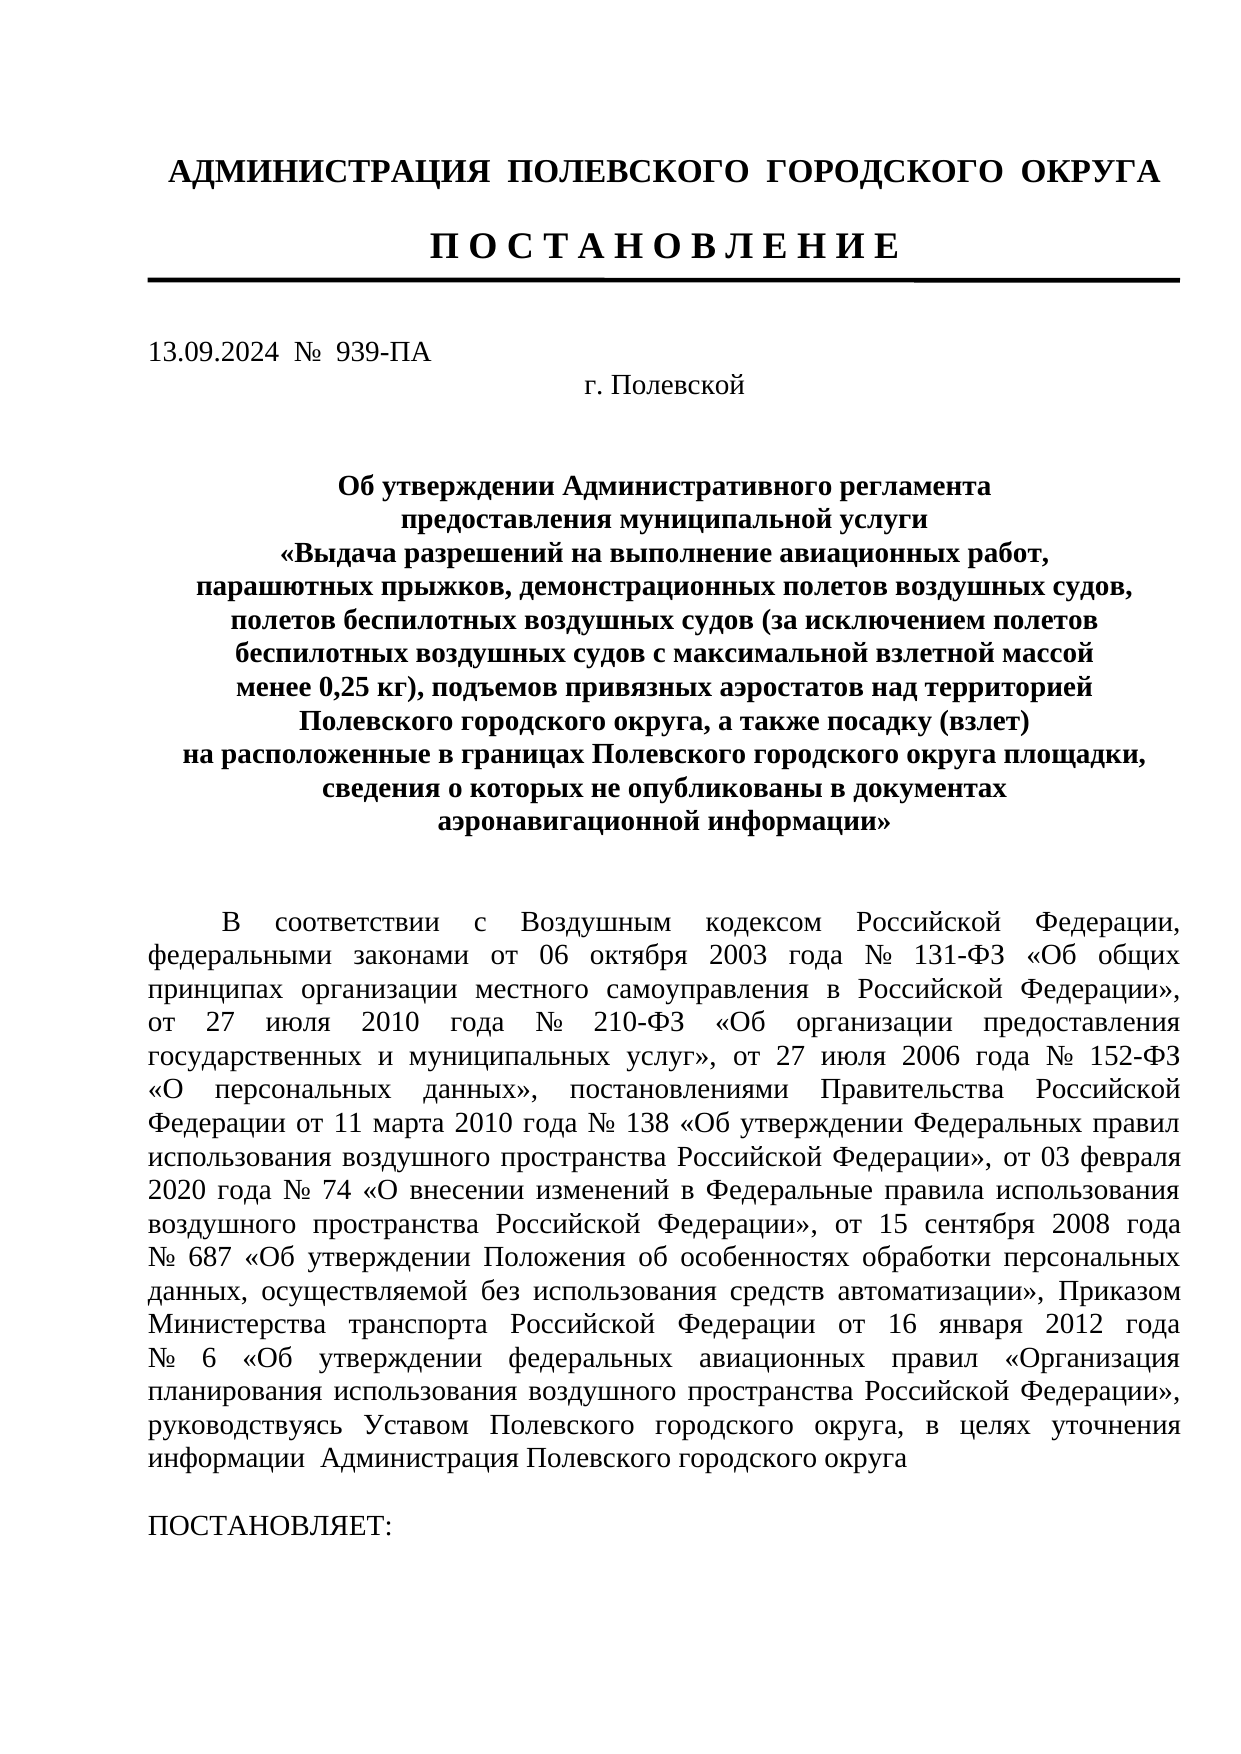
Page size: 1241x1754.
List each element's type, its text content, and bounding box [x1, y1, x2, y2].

subtitle АДМИНИСТРАЦИЯ ПОЛЕВСКОГО ГОРОДСКОГО ОКРУГА [148, 152, 1181, 190]
subtitle П О С Т А Н О В Л Е Н И Е [148, 223, 1181, 267]
text В соответствии с Воздушным кодексом Российской Федерации, федеральными законами от 06 октября 2003 года № 131-ФЗ «Об общих принципах организации местного самоуправления в Российской Федерации», от 27 июля 2010 года № 210-ФЗ «Об организации предоставления государственных и муниципальных услуг», от 27 июля 2006 года № 152-ФЗ «О персональных данных», постановлениями Правительства Российской Федерации от 11 марта 2010 года № 138 «Об утверждении Федеральных правил использования воздушного пространства Российской Федерации», от 03 февраля 2020 года № 74 «О внесении изменений в Федеральные правила использования воздушного пространства Российской Федерации», от 15 сентября 2008 года № 687 «Об утверждении Положения об особенностях обработки персональных данных, осуществляемой без использования средств автоматизации», Приказом Министерства транспорта Российской Федерации от 16 января 2012 года № 6 «Об утверждении федеральных авиационных правил «Организация планирования использования воздушного пространства Российской Федерации», руководствуясь Уставом Полевского городского округа, в целях уточнения информации Администрация Полевского городского округа [148, 904, 1181, 1474]
text г. Полевской [148, 367, 1181, 401]
text предоставления муниципальной услуги [148, 501, 1181, 535]
text «Выдача разрешений на выполнение авиационных работ, [148, 535, 1181, 568]
text ПОСТАНОВЛЯЕТ: [148, 1508, 1181, 1541]
text Об утверждении Административного регламента [148, 468, 1181, 501]
text 13.09.2024 № 939-ПА [148, 334, 1181, 367]
text парашютных прыжков, демонстрационных полетов воздушных судов, полетов беспилотных воздушных судов (за исключением полетов беспилотных воздушных судов с максимальной взлетной массой менее 0,25 кг), подъемов привязных аэростатов над территорией Полевского городского округа, а также посадку (взлет) на расположенные в границах Полевского городского округа площадки, сведения о которых не опубликованы в документах аэронавигационной информации» [148, 568, 1181, 837]
